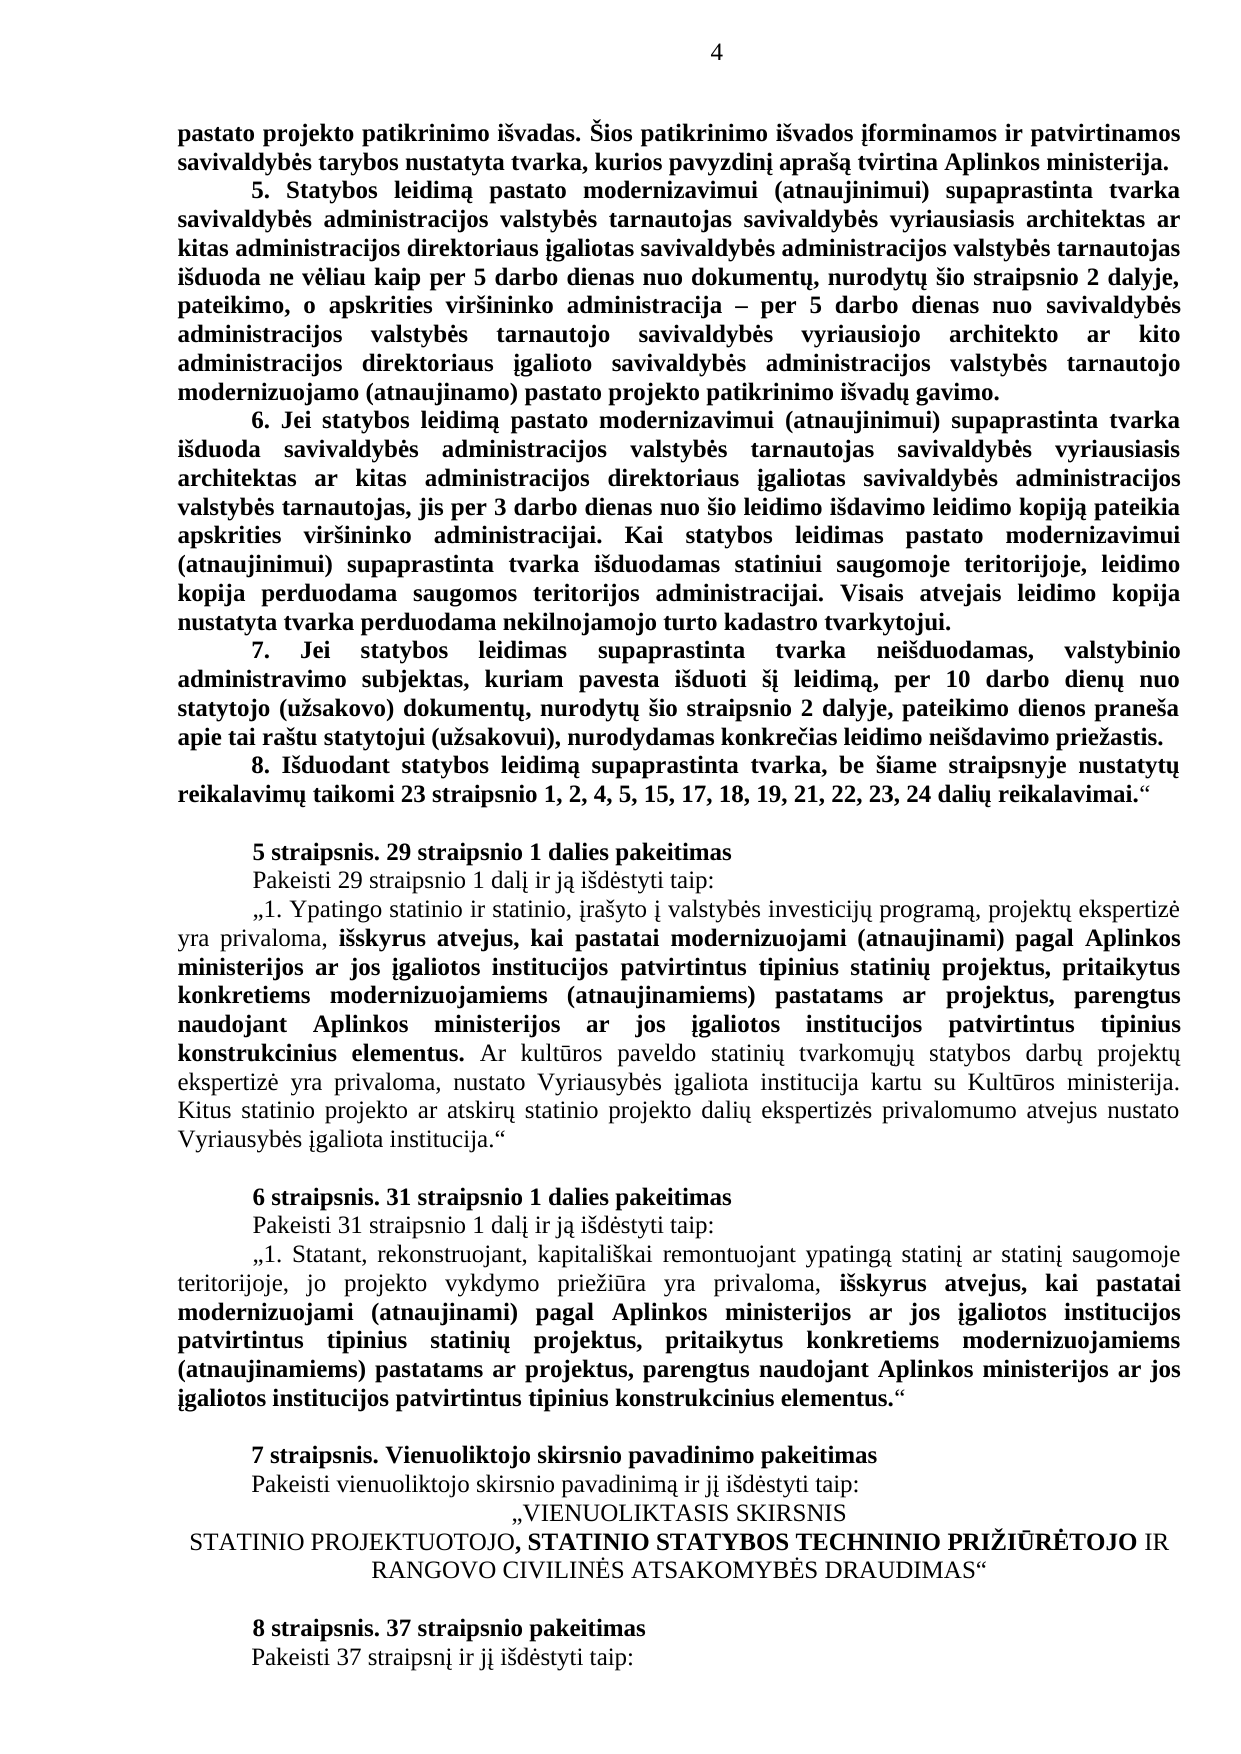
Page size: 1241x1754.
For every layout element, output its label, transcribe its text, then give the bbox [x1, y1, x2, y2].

text 5 straipsnis. 29 straipsnio 1 dalies pakeitimas [177, 837, 1181, 866]
text 7. Jei statybos leidimas supaprastinta tvarka neišduodamas, valstybinio administravimo subjektas, kuriam pavesta išduoti šį leidimą, per 10 darbo dienų nuo statytojo (užsakovo) dokumentų, nurodytų šio straipsnio 2 dalyje, pateikimo dienos praneša apie tai raštu statytojui (užsakovui), nurodydamas konkrečias leidimo neišdavimo priežastis. [177, 636, 1181, 751]
text Pakeisti 31 straipsnio 1 dalį ir ją išdėstyti taip: [177, 1211, 1181, 1239]
text Pakeisti 37 straipsnį ir jį išdėstyti taip: [177, 1642, 1181, 1671]
text 8. Išduodant statybos leidimą supaprastinta tvarka, be šiame straipsnyje nustatytų reikalavimų taikomi 23 straipsnio 1, 2, 4, 5, 15, 17, 18, 19, 21, 22, 23, 24 dalių reikalavimai.“ [177, 751, 1181, 808]
text 8 straipsnis. 37 straipsnio pakeitimas [177, 1613, 1181, 1642]
subtitle „VIENUOLIKTASIS SKIRSNIS [177, 1498, 1181, 1527]
text 7 straipsnis. Vienuoliktojo skirsnio pavadinimo pakeitimas [177, 1441, 1181, 1469]
text Pakeisti vienuoliktojo skirsnio pavadinimą ir jį išdėstyti taip: [177, 1469, 1181, 1498]
text STATINIO PROJEKTUOTOJO, statinio statybos techninio prižiūrėtojo IR RANGOVO CIVILINĖS ATSAKOMYBĖS DRAUDIMAS“ [177, 1527, 1181, 1584]
text 5. Statybos leidimą pastato modernizavimui (atnaujinimui) supaprastinta tvarka savivaldybės administracijos valstybės tarnautojas savivaldybės vyriausiasis architektas ar kitas administracijos direktoriaus įgaliotas savivaldybės administracijos valstybės tarnautojas išduoda ne vėliau kaip per 5 darbo dienas nuo dokumentų, nurodytų šio straipsnio 2 dalyje, pateikimo, o apskrities viršininko administracija – per 5 darbo dienas nuo savivaldybės administracijos valstybės tarnautojo savivaldybės vyriausiojo architekto ar kito administracijos direktoriaus įgalioto savivaldybės administracijos valstybės tarnautojo modernizuojamo (atnaujinamo) pastato projekto patikrinimo išvadų gavimo. [177, 176, 1181, 406]
text 6 straipsnis. 31 straipsnio 1 dalies pakeitimas [177, 1182, 1181, 1211]
text Pakeisti 29 straipsnio 1 dalį ir ją išdėstyti taip: [177, 866, 1181, 894]
text 6. Jei statybos leidimą pastato modernizavimui (atnaujinimui) supaprastinta tvarka išduoda savivaldybės administracijos valstybės tarnautojas savivaldybės vyriausiasis architektas ar kitas administracijos direktoriaus įgaliotas savivaldybės administracijos valstybės tarnautojas, jis per 3 darbo dienas nuo šio leidimo išdavimo leidimo kopiją pateikia apskrities viršininko administracijai. Kai statybos leidimas pastato modernizavimui (atnaujinimui) supaprastinta tvarka išduodamas statiniui saugomoje teritorijoje, leidimo kopija perduodama saugomos teritorijos administracijai. Visais atvejais leidimo kopija nustatyta tvarka perduodama nekilnojamojo turto kadastro tvarkytojui. [177, 406, 1181, 636]
text „1. Ypatingo statinio ir statinio, įrašyto į valstybės investicijų programą, projektų ekspertizė yra privaloma, išskyrus atvejus, kai pastatai modernizuojami (atnaujinami) pagal Aplinkos ministerijos ar jos įgaliotos institucijos patvirtintus tipinius statinių projektus, pritaikytus konkretiems modernizuojamiems (atnaujinamiems) pastatams ar projektus, parengtus naudojant Aplinkos ministerijos ar jos įgaliotos institucijos patvirtintus tipinius konstrukcinius elementus. Ar kultūros paveldo statinių tvarkomųjų statybos darbų projektų ekspertizė yra privaloma, nustato Vyriausybės įgaliota institucija kartu su Kultūros ministerija. Kitus statinio projekto ar atskirų statinio projekto dalių ekspertizės privalomumo atvejus nustato Vyriausybės įgaliota institucija.“ [177, 894, 1181, 1153]
text pastato projekto patikrinimo išvadas. Šios patikrinimo išvados įforminamos ir patvirtinamos savivaldybės tarybos nustatyta tvarka, kurios pavyzdinį aprašą tvirtina Aplinkos ministerija. [177, 118, 1181, 176]
text „1. Statant, rekonstruojant, kapitališkai remontuojant ypatingą statinį ar statinį saugomoje teritorijoje, jo projekto vykdymo priežiūra yra privaloma, išskyrus atvejus, kai pastatai modernizuojami (atnaujinami) pagal Aplinkos ministerijos ar jos įgaliotos institucijos patvirtintus tipinius statinių projektus, pritaikytus konkretiems modernizuojamiems (atnaujinamiems) pastatams ar projektus, parengtus naudojant Aplinkos ministerijos ar jos įgaliotos institucijos patvirtintus tipinius konstrukcinius elementus.“ [177, 1239, 1181, 1412]
